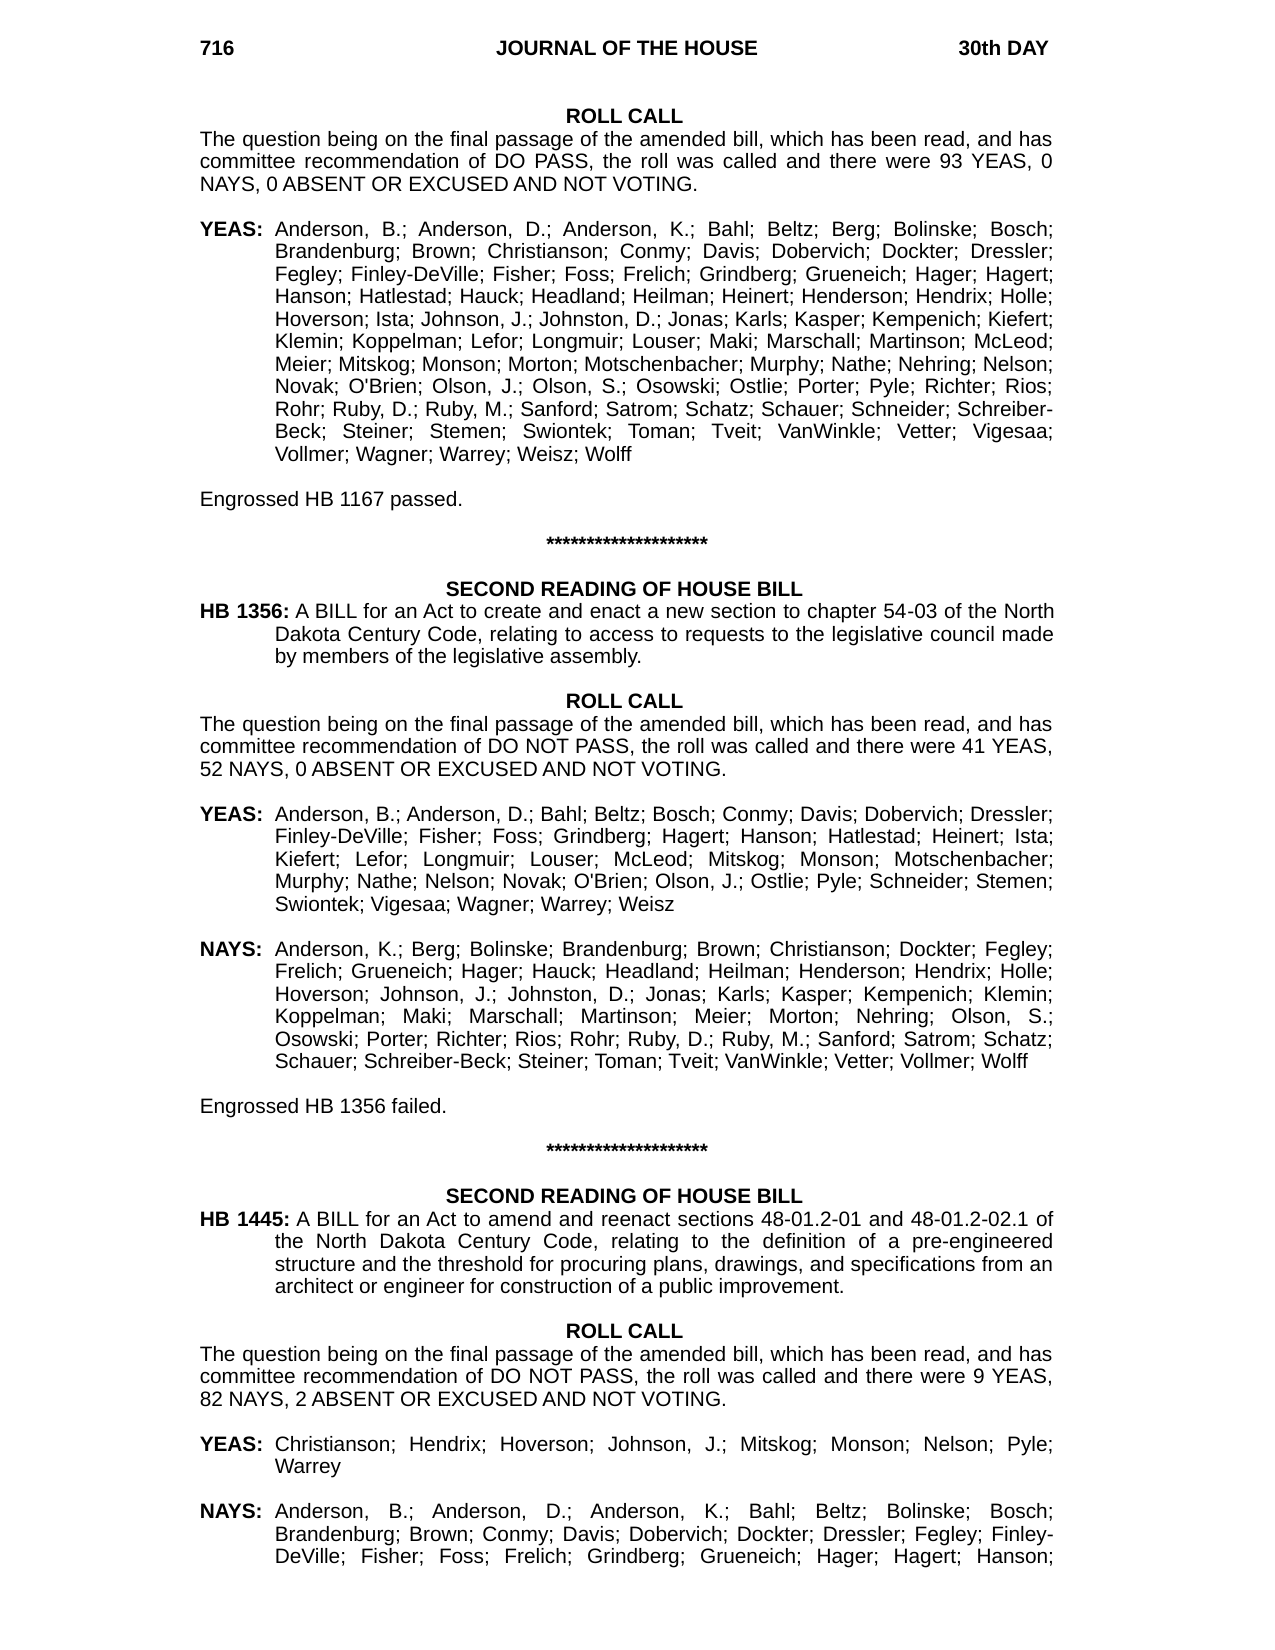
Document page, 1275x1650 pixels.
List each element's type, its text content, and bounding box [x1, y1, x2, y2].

text ROLL CALL [199, 106, 1054, 128]
text SECOND READING OF HOUSE BILL [199, 578, 1054, 601]
text The question being on the final passage of the amended bill, which has been read, and has committee recommendation of DO PASS, the roll was called and there were 93 YEAS, 0 NAYS, 0 ABSENT OR EXCUSED AND NOT VOTING. [199, 128, 1054, 196]
title NAYS: Anderson, B.; Anderson, D.; Anderson, K.; Bahl; Beltz; Bolinske; Bosch; Brandenburg; Brown; Conmy; Davis; Dobervich; Dockter; Dressler; Fegley; Finley-DeVille; Fisher; Foss; Frelich; Grindberg; Grueneich; Hager; Hagert; Hanson; [199, 1501, 1054, 1568]
title NAYS: Anderson, K.; Berg; Bolinske; Brandenburg; Brown; Christianson; Dockter; Fegley; Frelich; Grueneich; Hager; Hauck; Headland; Heilman; Henderson; Hendrix; Holle; Hoverson; Johnson, J.; Johnston, D.; Jonas; Karls; Kasper; Kempenich; Klemin; Koppelman; Maki; Marschall; Martinson; Meier; Morton; Nehring; Olson, S.; Osowski; Porter; Richter; Rios; Rohr; Ruby, D.; Ruby, M.; Sanford; Satrom; Schatz; Schauer; Schreiber-Beck; Steiner; Toman; Tveit; VanWinkle; Vetter; Vollmer; Wolff [199, 938, 1054, 1073]
text ROLL CALL [199, 1321, 1054, 1343]
subtitle Page 715 [9, 9, 109, 33]
text ******************** [199, 1141, 1054, 1163]
title HB 1356: A BILL for an Act to create and enact a new section to chapter 54‑03 of the North Dakota Century Code, relating to access to requests to the legislative council made by members of the legislative assembly. [199, 601, 1054, 668]
text The question being on the final passage of the amended bill, which has been read, and has committee recommendation of DO NOT PASS, the roll was called and there were 41 YEAS, 52 NAYS, 0 ABSENT OR EXCUSED AND NOT VOTING. [199, 713, 1054, 781]
title YEAS: Christianson; Hendrix; Hoverson; Johnson, J.; Mitskog; Monson; Nelson; Pyle; Warrey [199, 1433, 1054, 1478]
title YEAS: Anderson, B.; Anderson, D.; Anderson, K.; Bahl; Beltz; Berg; Bolinske; Bosch; Brandenburg; Brown; Christianson; Conmy; Davis; Dobervich; Dockter; Dressler; Fegley; Finley-DeVille; Fisher; Foss; Frelich; Grindberg; Grueneich; Hager; Hagert; Hanson; Hatlestad; Hauck; Headland; Heilman; Heinert; Henderson; Hendrix; Holle; Hoverson; Ista; Johnson, J.; Johnston, D.; Jonas; Karls; Kasper; Kempenich; Kiefert; Klemin; Koppelman; Lefor; Longmuir; Louser; Maki; Marschall; Martinson; McLeod; Meier; Mitskog; Monson; Morton; Motschenbacher; Murphy; Nathe; Nehring; Nelson; Novak; O'Brien; Olson, J.; Olson, S.; Osowski; Ostlie; Porter; Pyle; Richter; Rios; Rohr; Ruby, D.; Ruby, M.; Sanford; Satrom; Schatz; Schauer; Schneider; Schreiber-Beck; Steiner; Stemen; Swiontek; Toman; Tveit; VanWinkle; Vetter; Vigesaa; Vollmer; Wagner; Warrey; Weisz; Wolff [199, 218, 1054, 466]
title HB 1445: A BILL for an Act to amend and reenact sections 48-01.2-01 and 48-01.2-02.1 of the North Dakota Century Code, relating to the definition of a pre-engineered structure and the threshold for procuring plans, drawings, and specifications from an architect or engineer for construction of a public improvement. [199, 1208, 1054, 1298]
title YEAS: Anderson, B.; Anderson, D.; Bahl; Beltz; Bosch; Conmy; Davis; Dobervich; Dressler; Finley-DeVille; Fisher; Foss; Grindberg; Hagert; Hanson; Hatlestad; Heinert; Ista; Kiefert; Lefor; Longmuir; Louser; McLeod; Mitskog; Monson; Motschenbacher; Murphy; Nathe; Nelson; Novak; O'Brien; Olson, J.; Ostlie; Pyle; Schneider; Stemen; Swiontek; Vigesaa; Wagner; Warrey; Weisz [199, 803, 1054, 916]
text Engrossed HB 1167 passed. [199, 488, 1054, 511]
text ******************** [199, 533, 1054, 556]
text The question being on the final passage of the amended bill, which has been read, and has committee recommendation of DO NOT PASS, the roll was called and there were 9 YEAS, 82 NAYS, 2 ABSENT OR EXCUSED AND NOT VOTING. [199, 1343, 1054, 1411]
text ROLL CALL [199, 691, 1054, 713]
text [0, 0, 118, 42]
text Engrossed HB 1356 failed. [199, 1096, 1054, 1118]
text SECOND READING OF HOUSE BILL [199, 1186, 1054, 1208]
